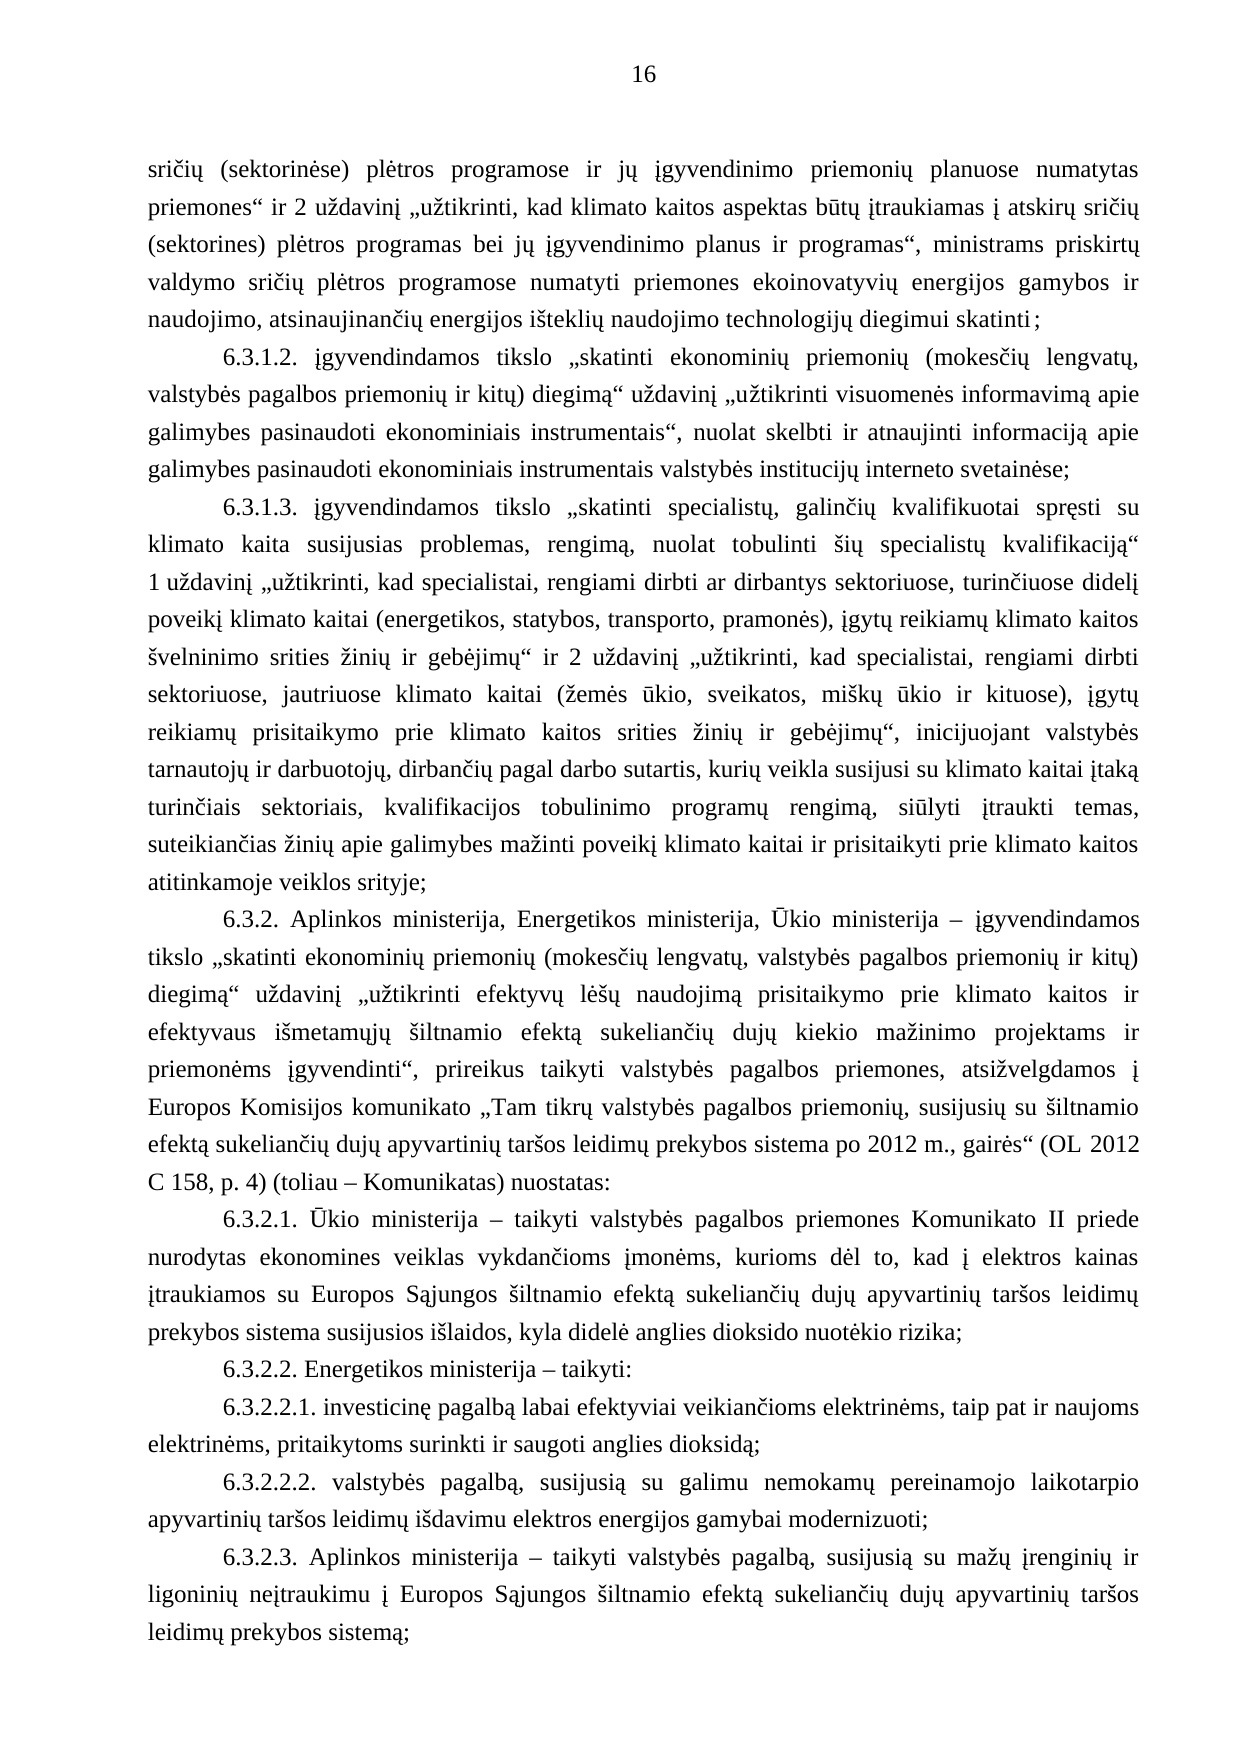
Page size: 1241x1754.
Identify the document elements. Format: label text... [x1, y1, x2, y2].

text sričių (sektorinėse) plėtros programose ir jų įgyvendinimo priemonių planuose numatytas priemones“ ir 2 uždavinį „užtikrinti, kad klimato kaitos aspektas būtų įtraukiamas į atskirų sričių (sektorines) plėtros programas bei jų įgyvendinimo planus ir programas“, ministrams priskirtų valdymo sričių plėtros programose numatyti priemones ekoinovatyvių energijos gamybos ir naudojimo, atsinaujinančių energijos išteklių naudojimo technologijų diegimui skatinti; [148, 145, 1140, 333]
text 6.3.1.3. įgyvendindamos tikslo „skatinti specialistų, galinčių kvalifikuotai spręsti su klimato kaita susijusias problemas, rengimą, nuolat tobulinti šių specialistų kvalifikaciją“ 1 uždavinį „užtikrinti, kad specialistai, rengiami dirbti ar dirbantys sektoriuose, turinčiuose didelį poveikį klimato kaitai (energetikos, statybos, transporto, pramonės), įgytų reikiamų klimato kaitos švelninimo srities žinių ir gebėjimų“ ir 2 uždavinį „užtikrinti, kad specialistai, rengiami dirbti sektoriuose, jautriuose klimato kaitai (žemės ūkio, sveikatos, miškų ūkio ir kituose), įgytų reikiamų prisitaikymo prie klimato kaitos srities žinių ir gebėjimų“, inicijuojant valstybės tarnautojų ir darbuotojų, dirbančių pagal darbo sutartis, kurių veikla susijusi su klimato kaitai įtaką turinčiais sektoriais, kvalifikacijos tobulinimo programų rengimą, siūlyti įtraukti temas, suteikiančias žinių apie galimybes mažinti poveikį klimato kaitai ir prisitaikyti prie klimato kaitos atitinkamoje veiklos srityje; [148, 483, 1140, 895]
text 6.3.2.2.1. investicinę pagalbą labai efektyviai veikiančioms elektrinėms, taip pat ir naujoms elektrinėms, pritaikytoms surinkti ir saugoti anglies dioksidą; [148, 1383, 1140, 1458]
text 6.3.2.2.2. valstybės pagalbą, susijusią su galimu nemokamų pereinamojo laikotarpio apyvartinių taršos leidimų išdavimu elektros energijos gamybai modernizuoti; [148, 1458, 1140, 1533]
text 6.3.2.1. Ūkio ministerija – taikyti valstybės pagalbos priemones Komunikato II priede nurodytas ekonomines veiklas vykdančioms įmonėms, kurioms dėl to, kad į elektros kainas įtraukiamos su Europos Sąjungos šiltnamio efektą sukeliančių dujų apyvartinių taršos leidimų prekybos sistema susijusios išlaidos, kyla didelė anglies dioksido nuotėkio rizika; [148, 1195, 1140, 1345]
text 6.3.1.2. įgyvendindamos tikslo „skatinti ekonominių priemonių (mokesčių lengvatų, valstybės pagalbos priemonių ir kitų) diegimą“ uždavinį „užtikrinti visuomenės informavimą apie galimybes pasinaudoti ekonominiais instrumentais“, nuolat skelbti ir atnaujinti informaciją apie galimybes pasinaudoti ekonominiais instrumentais valstybės institucijų interneto svetainėse; [148, 333, 1140, 483]
text 6.3.2.2. Energetikos ministerija – taikyti: [148, 1345, 1140, 1383]
text 6.3.2.3. Aplinkos ministerija – taikyti valstybės pagalbą, susijusią su mažų įrenginių ir ligoninių neįtraukimu į Europos Sąjungos šiltnamio efektą sukeliančių dujų apyvartinių taršos leidimų prekybos sistemą; [148, 1533, 1140, 1645]
text 6.3.2. Aplinkos ministerija, Energetikos ministerija, Ūkio ministerija – įgyvendindamos tikslo „skatinti ekonominių priemonių (mokesčių lengvatų, valstybės pagalbos priemonių ir kitų) diegimą“ uždavinį „užtikrinti efektyvų lėšų naudojimą prisitaikymo prie klimato kaitos ir efektyvaus išmetamųjų šiltnamio efektą sukeliančių dujų kiekio mažinimo projektams ir priemonėms įgyvendinti“, prireikus taikyti valstybės pagalbos priemones, atsižvelgdamos į Europos Komisijos komunikato „Tam tikrų valstybės pagalbos priemonių, susijusių su šiltnamio efektą sukeliančių dujų apyvartinių taršos leidimų prekybos sistema po 2012 m., gairės“ (OL 2012 C 158, p. 4) (toliau – Komunikatas) nuostatas: [148, 895, 1140, 1195]
